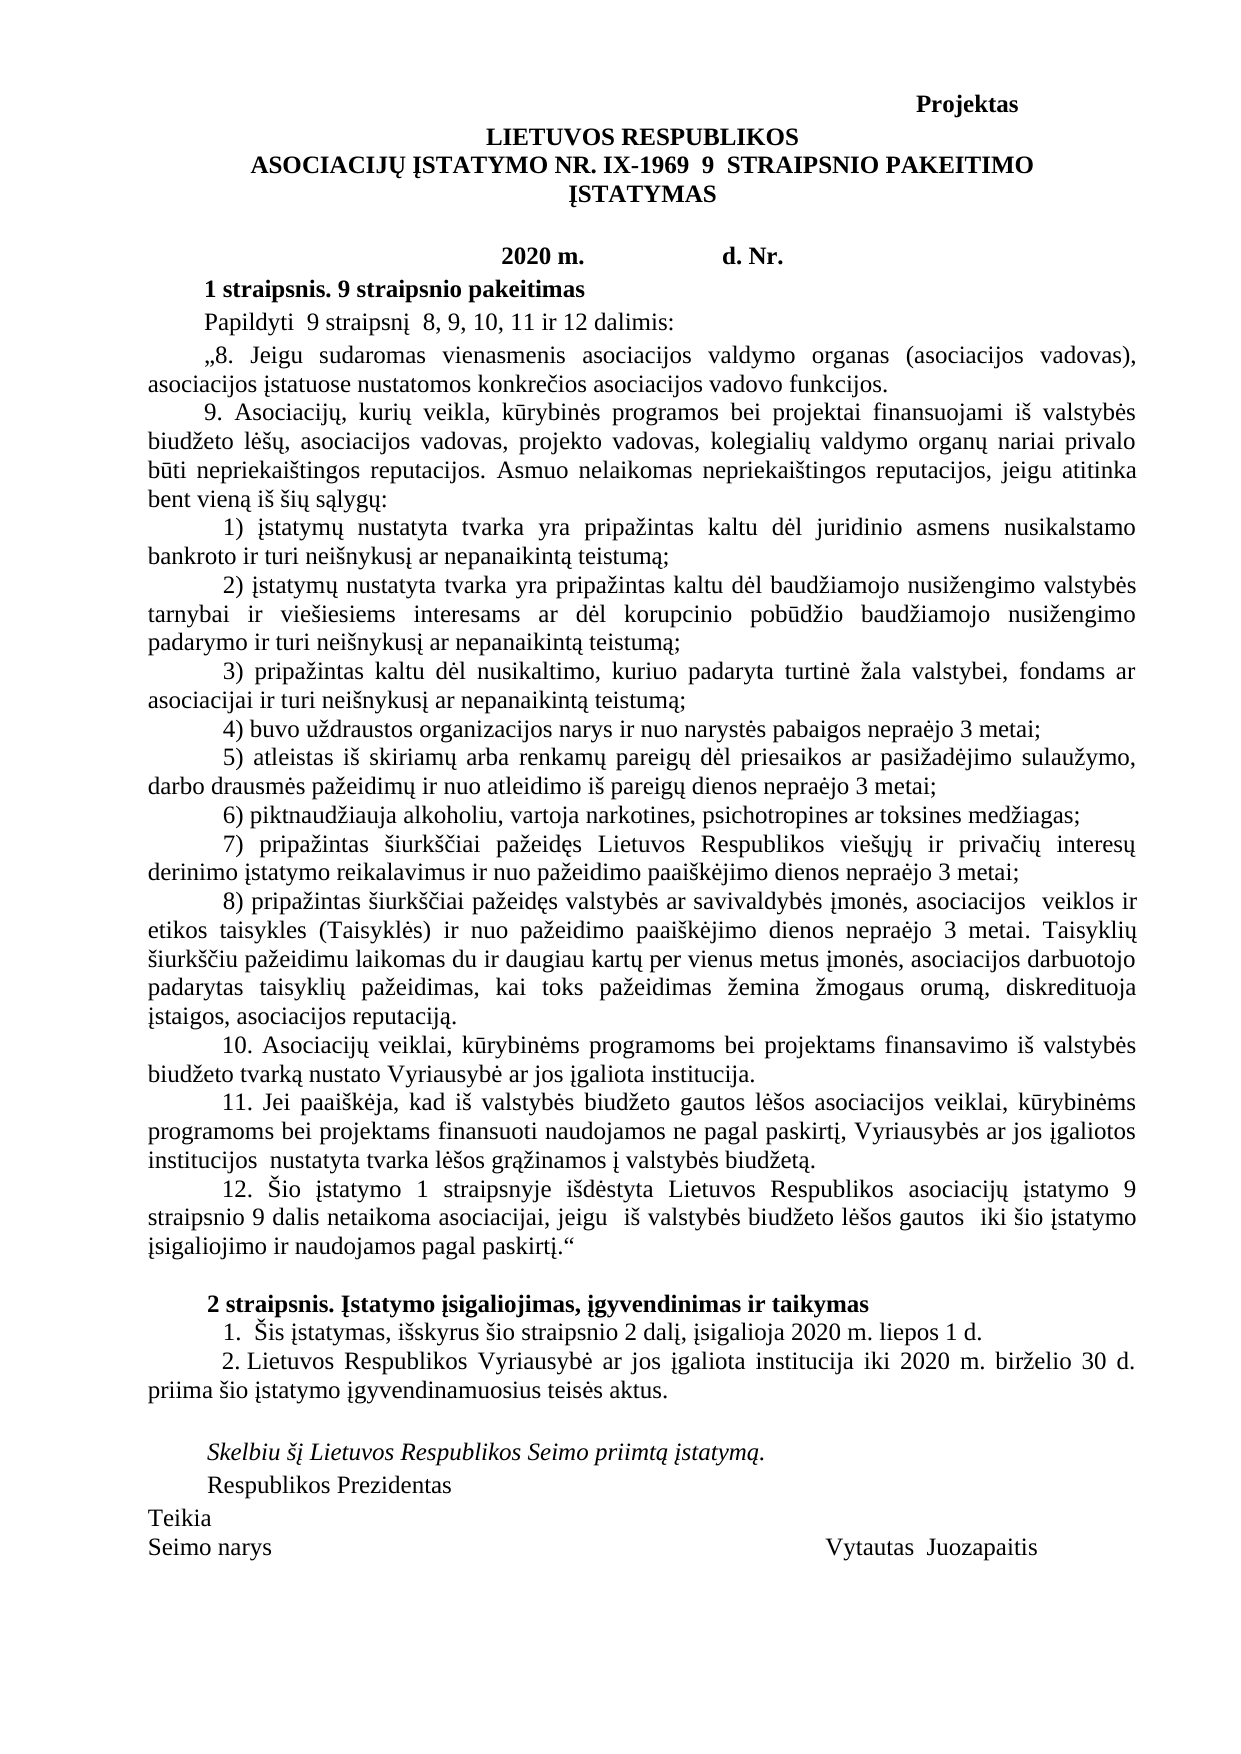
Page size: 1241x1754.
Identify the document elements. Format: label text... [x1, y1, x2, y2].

text 1. Šis įstatymas, išskyrus šio straipsnio 2 dalį, įsigalioja 2020 m. liepos 1 d. [223, 1317, 1137, 1346]
text ĮSTATYMAS [148, 179, 1137, 208]
text 9. Asociacijų, kurių veikla, kūrybinės programos bei projektai finansuojami iš valstybės biudžeto lėšų, asociacijos vadovas, projekto vadovas, kolegialių valdymo organų nariai privalo būti nepriekaištingos reputacijos. Asmuo nelaikomas nepriekaištingos reputacijos, jeigu atitinka bent vieną iš šių sąlygų: [148, 397, 1137, 512]
text 3) pripažintas kaltu dėl nusikaltimo, kuriuo padaryta turtinė žala valstybei, fondams ar asociacijai ir turi neišnykusį ar nepanaikintą teistumą; [148, 656, 1137, 714]
text LIETUVOS RESPUBLIKOS ASOCIACIJŲ ĮSTATYMO NR. IX-1969 9 STRAIPSNIO PAKEITIMO [148, 122, 1137, 179]
text Skelbiu šį Lietuvos Respublikos Seimo priimtą įstatymą. [207, 1437, 1137, 1466]
text 2) įstatymų nustatyta tvarka yra pripažintas kaltu dėl baudžiamojo nusižengimo valstybės tarnybai ir viešiesiems interesams ar dėl korupcinio pobūdžio baudžiamojo nusižengimo padarymo ir turi neišnykusį ar nepanaikintą teistumą; [148, 570, 1137, 656]
text 5) atleistas iš skiriamų arba renkamų pareigų dėl priesaikos ar pasižadėjimo sulaužymo, darbo drausmės pažeidimų ir nuo atleidimo iš pareigų dienos nepraėjo 3 metai; [148, 742, 1137, 800]
text Teikia [148, 1503, 1137, 1532]
text 12. Šio įstatymo 1 straipsnyje išdėstyta Lietuvos Respublikos asociacijų įstatymo 9 straipsnio 9 dalis netaikoma asociacijai, jeigu iš valstybės biudžeto lėšos gautos iki šio įstatymo įsigaliojimo ir naudojamos pagal paskirtį.“ [148, 1174, 1137, 1260]
text 11. Jei paaiškėja, kad iš valstybės biudžeto gautos lėšos asociacijos veiklai, kūrybinėms programoms bei projektams finansuoti naudojamos ne pagal paskirtį, Vyriausybės ar jos įgaliotos institucijos nustatyta tvarka lėšos grąžinamos į valstybės biudžetą. [148, 1087, 1137, 1174]
text „8. Jeigu sudaromas vienasmenis asociacijos valdymo organas (asociacijos vadovas), asociacijos įstatuose nustatomos konkrečios asociacijos vadovo funkcijos. [148, 340, 1137, 397]
text 7) pripažintas šiurkščiai pažeidęs Lietuvos Respublikos viešųjų ir privačių interesų derinimo įstatymo reikalavimus ir nuo pažeidimo paaiškėjimo dienos nepraėjo 3 metai; [148, 829, 1137, 886]
text Respublikos Prezidentas [207, 1470, 1137, 1498]
text 1) įstatymų nustatyta tvarka yra pripažintas kaltu dėl juridinio asmens nusikalstamo bankroto ir turi neišnykusį ar nepanaikintą teistumą; [148, 512, 1137, 570]
text 8) pripažintas šiurkščiai pažeidęs valstybės ar savivaldybės įmonės, asociacijos veiklos ir etikos taisykles (Taisyklės) ir nuo pažeidimo paaiškėjimo dienos nepraėjo 3 metai. Taisyklių šiurkščiu pažeidimu laikomas du ir daugiau kartų per vienus metus įmonės, asociacijos darbuotojo padarytas taisyklių pažeidimas, kai toks pažeidimas žemina žmogaus orumą, diskredituoja įstaigos, asociacijos reputaciją. [148, 886, 1137, 1030]
text 2. Lietuvos Respublikos Vyriausybė ar jos įgaliota institucija iki 2020 m. birželio 30 d. priima šio įstatymo įgyvendinamuosius teisės aktus. [148, 1346, 1137, 1404]
text 2 straipsnis. Įstatymo įsigaliojimas, įgyvendinimas ir taikymas [148, 1289, 1137, 1317]
text 6) piktnaudžiauja alkoholiu, vartoja narkotines, psichotropines ar toksines medžiagas; [148, 800, 1137, 829]
text 2020 m. d. Nr. [148, 241, 1137, 270]
text 4) buvo uždraustos organizacijos narys ir nuo narystės pabaigos nepraėjo 3 metai; [148, 714, 1137, 742]
text Projektas [688, 89, 1137, 117]
text 10. Asociacijų veiklai, kūrybinėms programoms bei projektams finansavimo iš valstybės biudžeto tvarką nustato Vyriausybė ar jos įgaliota institucija. [148, 1030, 1137, 1087]
text Papildyti 9 straipsnį 8, 9, 10, 11 ir 12 dalimis: [148, 307, 1137, 336]
text Seimo narys Vytautas Juozapaitis [148, 1532, 1137, 1560]
text 1 straipsnis. 9 straipsnio pakeitimas [148, 274, 1137, 303]
